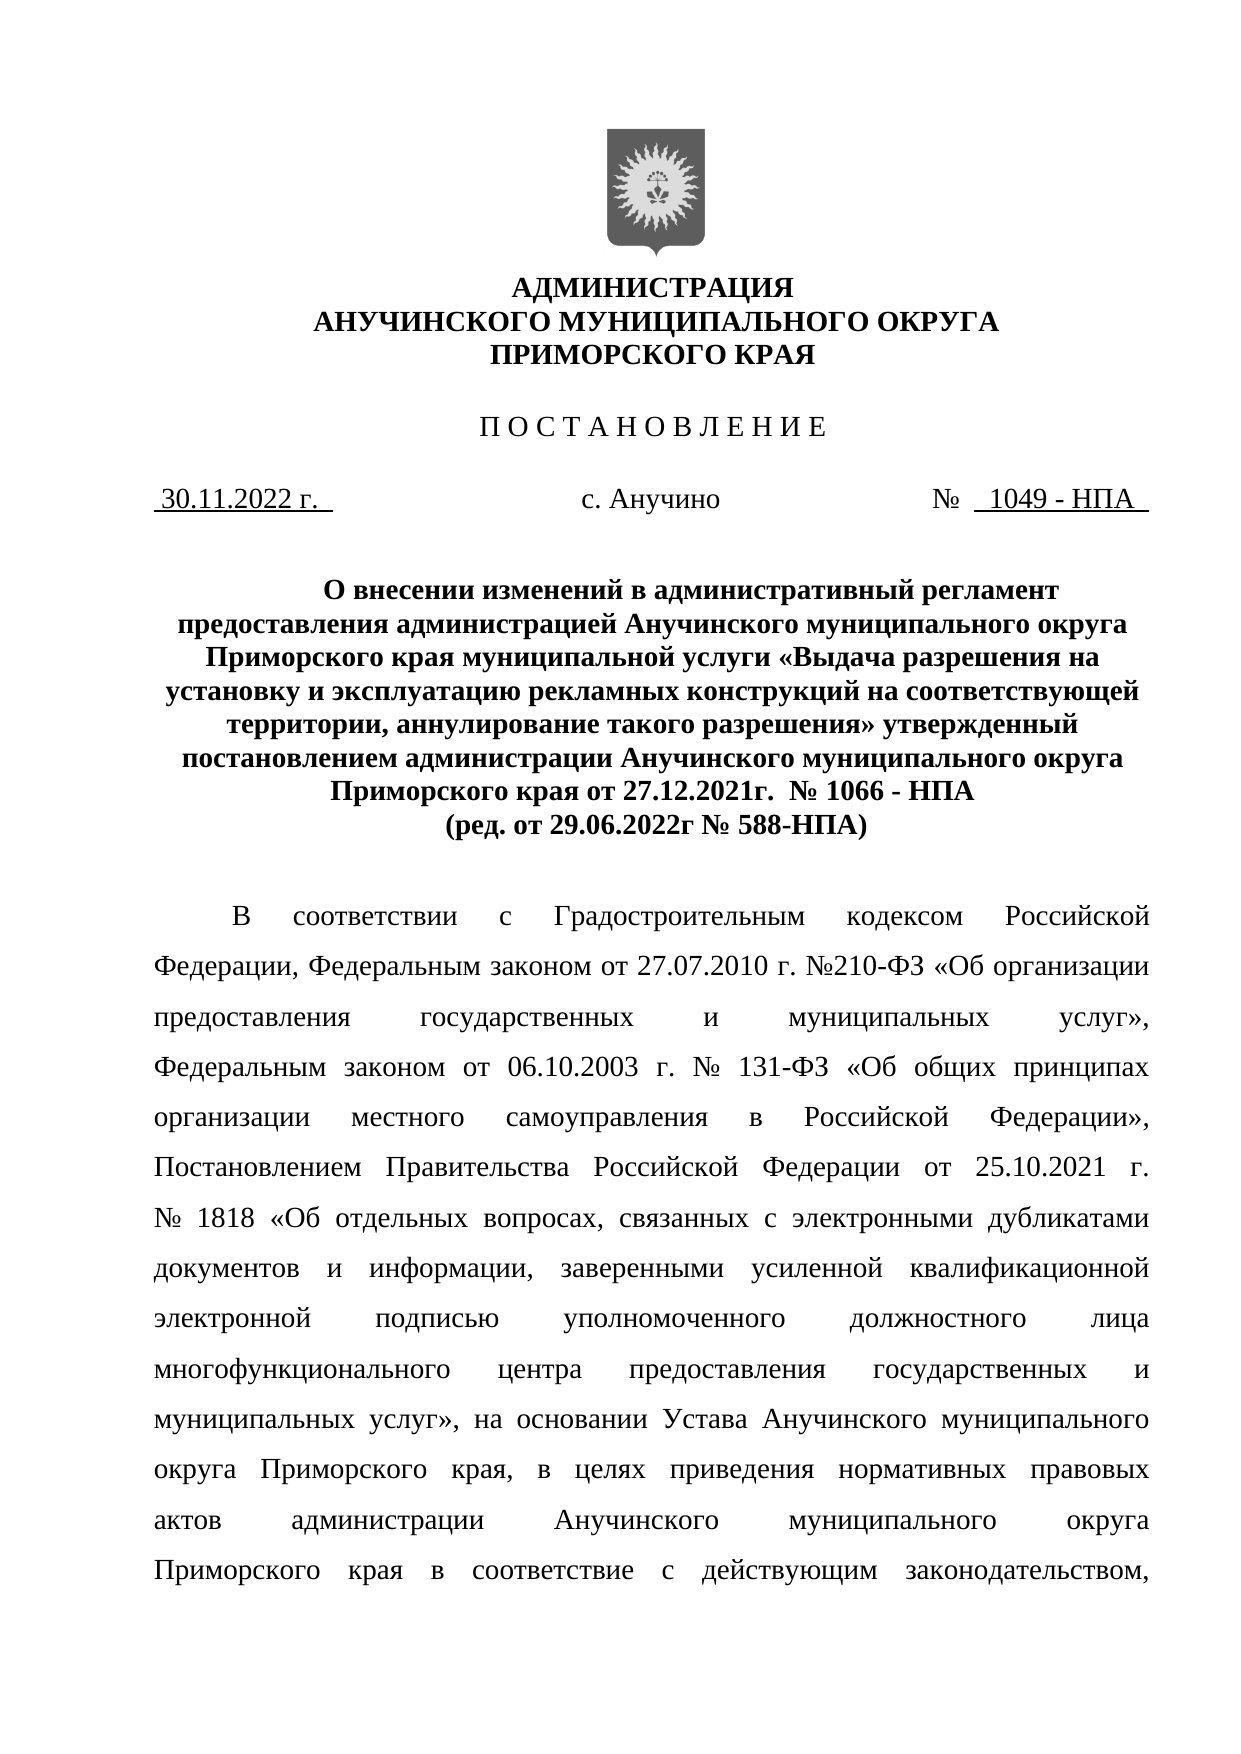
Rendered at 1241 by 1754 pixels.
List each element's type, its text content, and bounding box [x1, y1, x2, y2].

subtitle П О С Т А Н О В Л Е Н И Е [153, 409, 1152, 443]
text АНУЧИНСКОГО МУНИЦИПАЛЬНОГО ОКРУГА [153, 304, 1152, 337]
text О внесении изменений в административный регламент предоставления администрацией Анучинского муниципального округа Приморского края муниципальной услуги «Выдача разрешения на установку и эксплуатацию рекламных конструкций на соответствующей территории, аннулирование такого разрешения» утвержденный постановлением администрации Анучинского муниципального округа Приморского края от 27.12.2021г. № 1066 - НПА (ред. от 29.06.2022г № 588-НПА) [153, 572, 1152, 841]
text 30.11.2022 г. с. Анучино № 1049 - НПА [153, 481, 1152, 515]
text АДМИНИСТРАЦИЯ [153, 270, 1152, 304]
picture [603, 118, 708, 266]
text В соответствии с Градостроительным кодексом Российской Федерации, Федеральным законом от 27.07.2010 г. №210-ФЗ «Об организации предоставления государственных и муниципальных услуг», Федеральным законом от 06.10.2003 г. № 131-ФЗ «Об общих принципах организации местного самоуправления в Российской Федерации», Постановлением Правительства Российской Федерации от 25.10.2021 г. № 1818 «Об отдельных вопросах, связанных с электронными дубликатами документов и информации, заверенными усиленной квалификационной электронной подписью уполномоченного должностного лица многофункционального центра предоставления государственных и муниципальных услуг», на основании Устава Анучинского муниципального округа Приморского края, в целях приведения нормативных правовых актов администрации Анучинского муниципального округа Приморского края в соответствие с действующим законодательством, [153, 898, 1150, 1586]
text ПРИМОРСКОГО КРАЯ [153, 337, 1152, 371]
